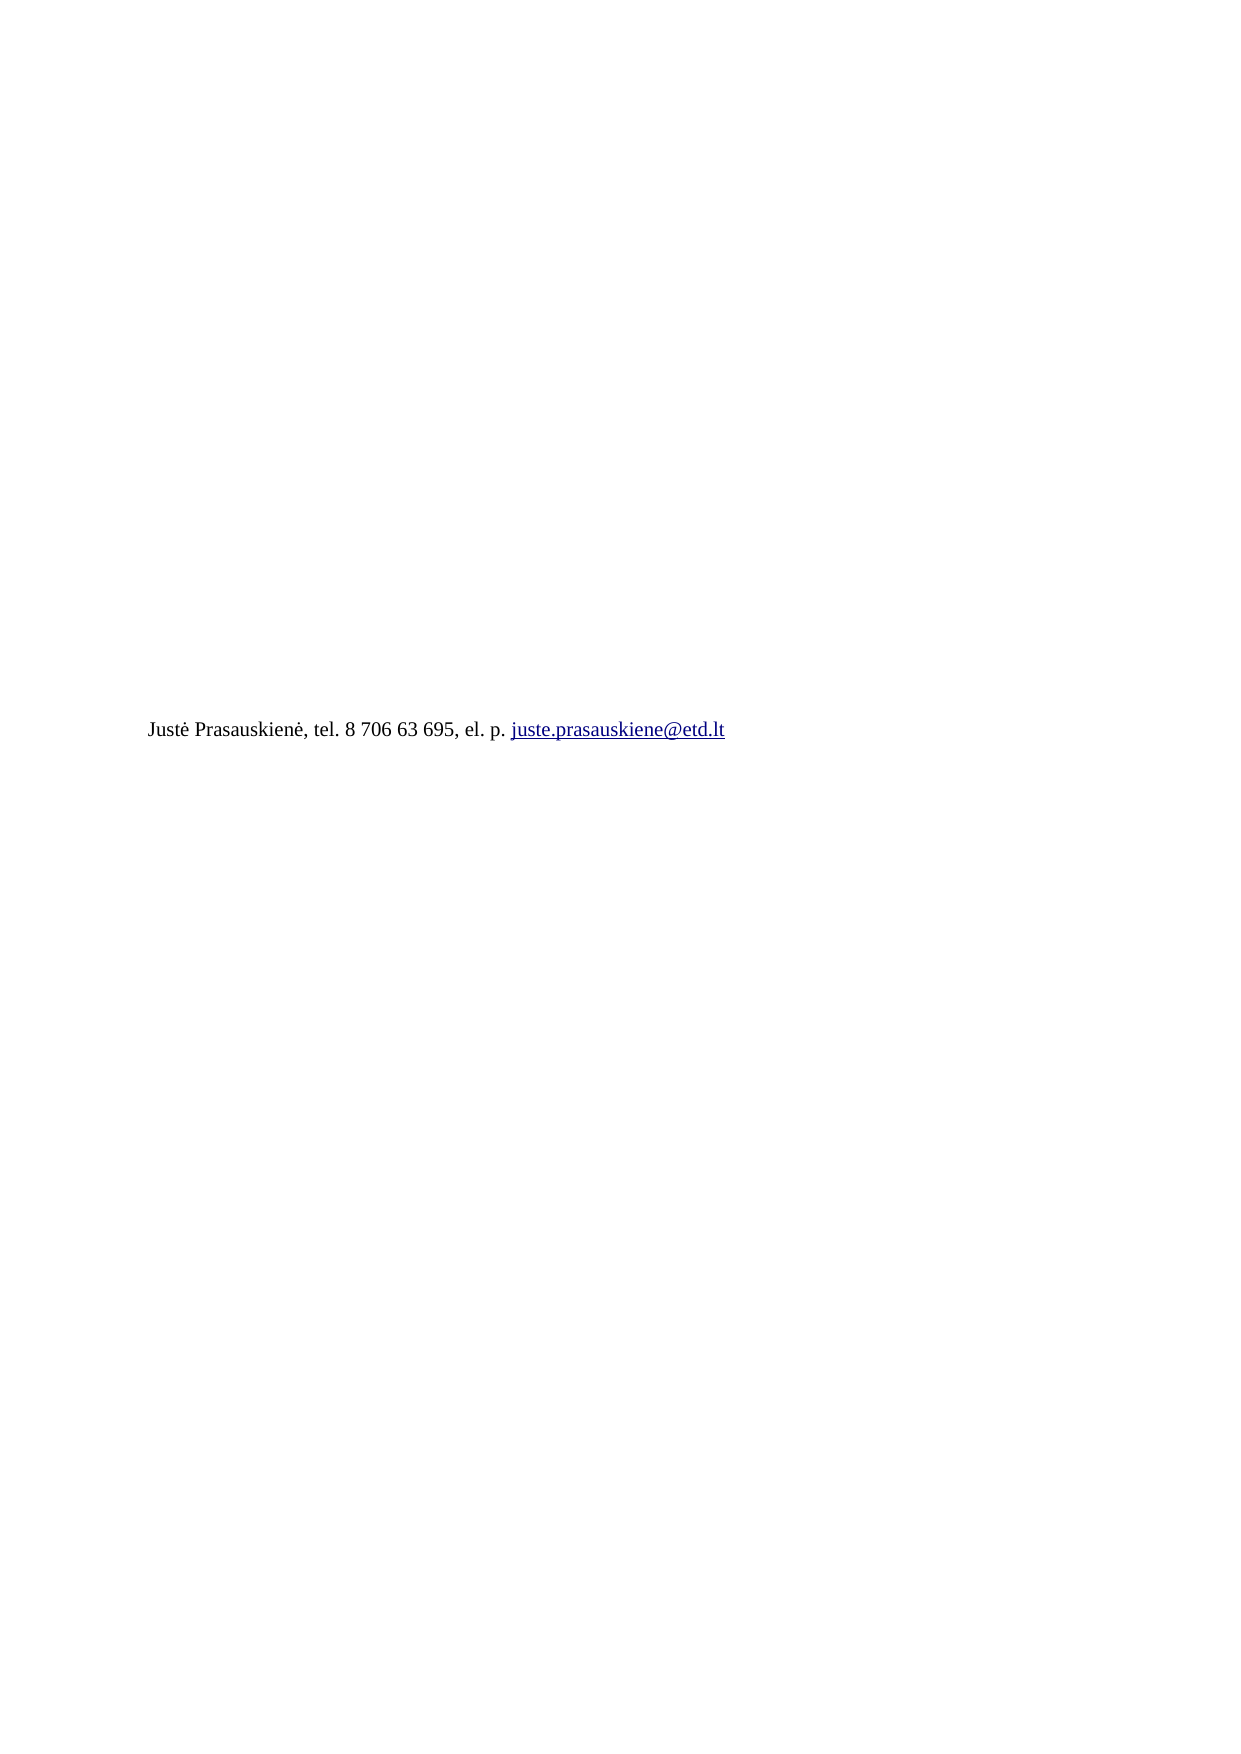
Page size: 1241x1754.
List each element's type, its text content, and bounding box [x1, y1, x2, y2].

text Justė Prasauskienė, tel. 8 706 63 695, el. p. juste.prasauskiene@etd.lt [148, 717, 1152, 741]
